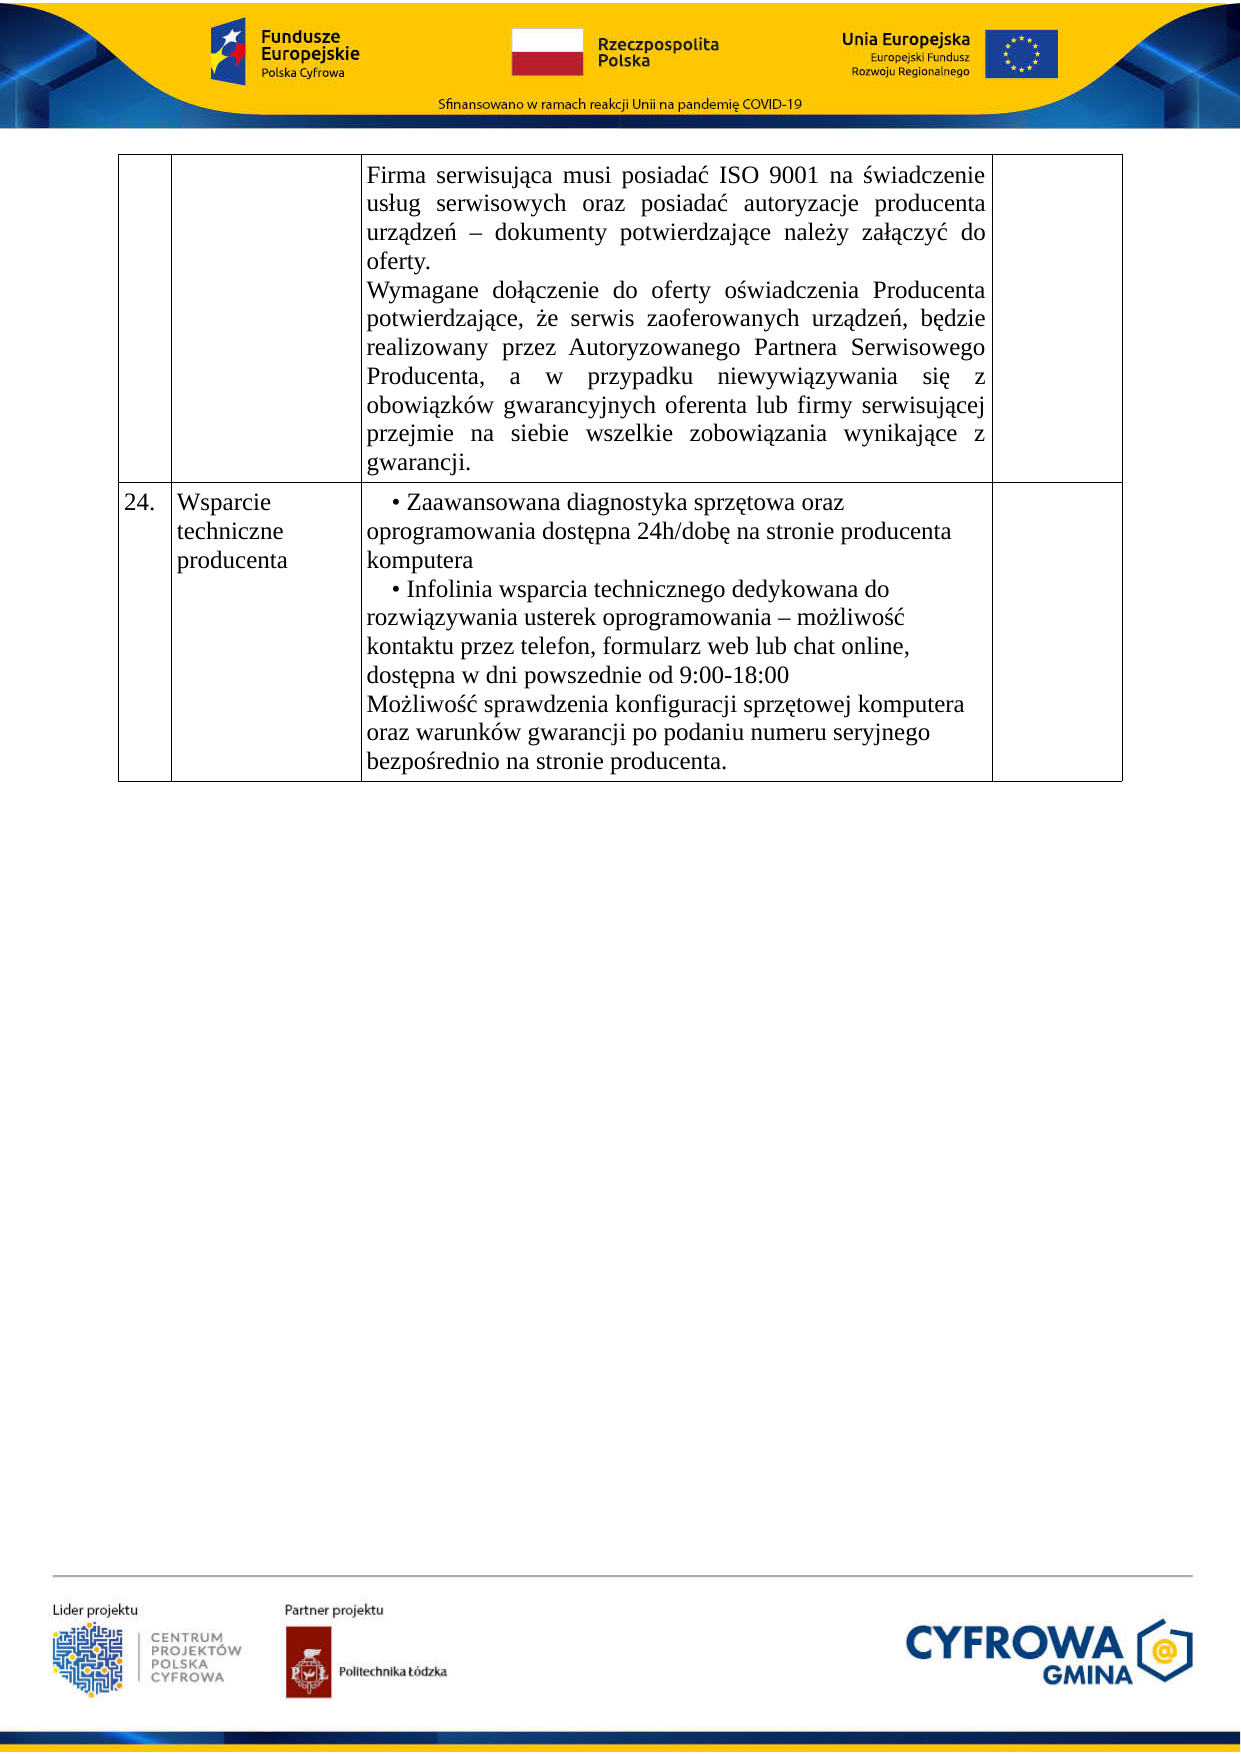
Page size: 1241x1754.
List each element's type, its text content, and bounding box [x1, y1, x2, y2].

table_cell [119, 155, 171, 482]
table_cell [993, 155, 1122, 482]
table_cell Firma serwisująca musi posiadać ISO 9001 na świadczenie usług serwisowych oraz posiadać autoryzacje producenta urządzeń – dokumenty potwierdzające należy załączyć do oferty. Wymagane dołączenie do oferty oświadczenia Producenta potwierdzające, że serwis zaoferowanych urządzeń, będzie realizowany przez Autoryzowanego Partnera Serwisowego Producenta, a w przypadku niewywiązywania się z obowiązków gwarancyjnych oferenta lub firmy serwisującej przejmie na siebie wszelkie zobowiązania wynikające z gwarancji. [362, 155, 992, 482]
table_cell Wsparcie techniczne producenta [172, 483, 361, 781]
table_cell 24. [119, 483, 171, 781]
table_cell [172, 155, 361, 482]
table_cell • Zaawansowana diagnostyka sprzętowa oraz oprogramowania dostępna 24h/dobę na stronie producenta komputera • Infolinia wsparcia technicznego dedykowana do rozwiązywania usterek oprogramowania – możliwość kontaktu przez telefon, formularz web lub chat online, dostępna w dni powszednie od 9:00-18:00 Możliwość sprawdzenia konfiguracji sprzętowej komputera oraz warunków gwarancji po podaniu numeru seryjnego bezpośrednio na stronie producenta. [362, 483, 992, 781]
table_cell [993, 483, 1122, 781]
